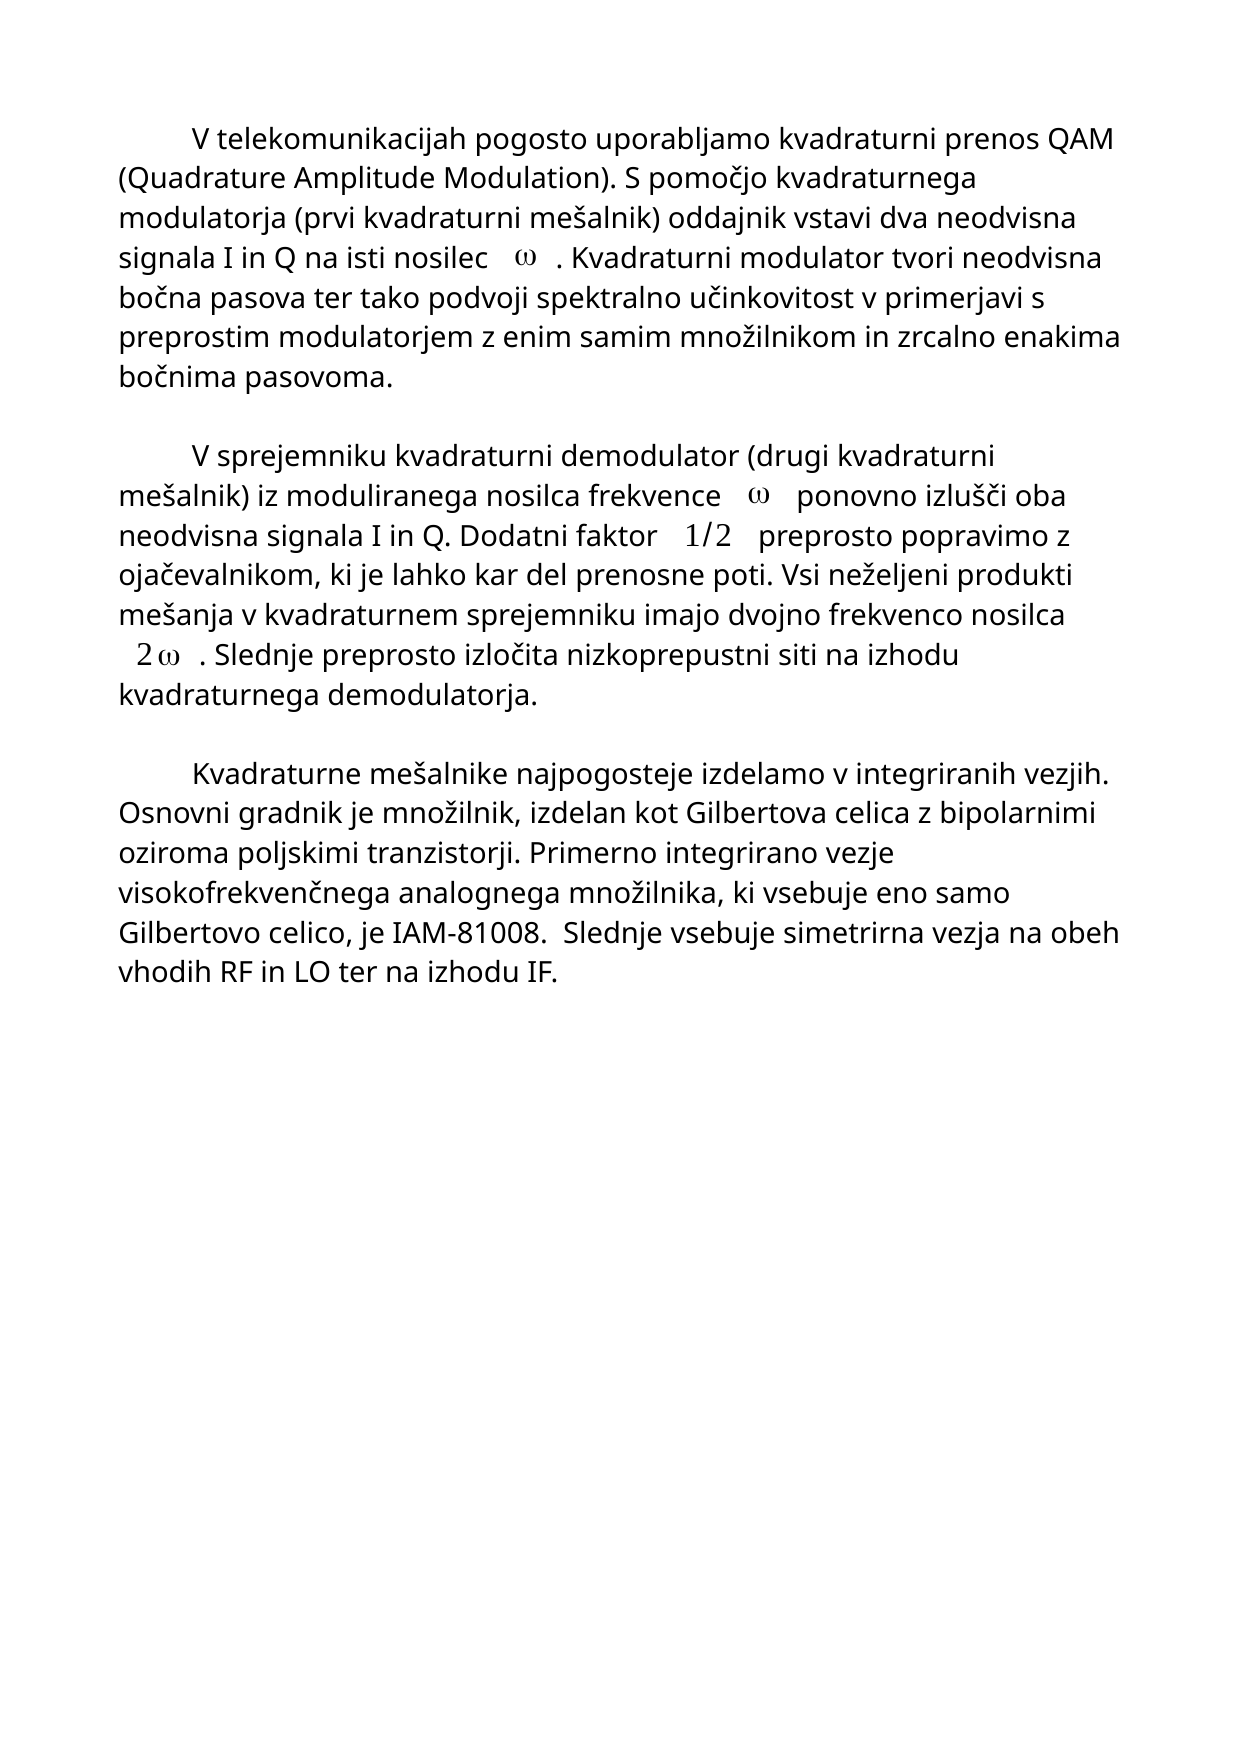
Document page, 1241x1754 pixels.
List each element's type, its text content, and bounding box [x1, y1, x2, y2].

text Kvadraturne mešalnike najpogosteje izdelamo v integriranih vezjih. Osnovni gradnik je množilnik, izdelan kot Gilbertova celica z bipolarnimi oziroma poljskimi tranzistorji. Primerno integrirano vezje visokofrekvenčnega analognega množilnika, ki vsebuje eno samo Gilbertovo celico, je IAM-81008. Slednje vsebuje simetrirna vezja na obeh vhodih RF in LO ter na izhodu IF. [118, 753, 1122, 991]
text V sprejemniku kvadraturni demodulator (drugi kvadraturni mešalnik) iz moduliranega nosilca frekvence ponovno izlušči oba neodvisna signala I in Q. Dodatni faktor preprosto popravimo z ojačevalnikom, ki je lahko kar del prenosne poti. Vsi neželjeni produkti mešanja v kvadraturnem sprejemniku imajo dvojno frekvenco nosilca . Slednje preprosto izločita nizkoprepustni siti na izhodu kvadraturnega demodulatorja. [118, 436, 1122, 713]
text V telekomunikacijah pogosto uporabljamo kvadraturni prenos QAM (Quadrature Amplitude Modulation). S pomočjo kvadraturnega modulatorja (prvi kvadraturni mešalnik) oddajnik vstavi dva neodvisna signala I in Q na isti nosilec . Kvadraturni modulator tvori neodvisna bočna pasova ter tako podvoji spektralno učinkovitost v primerjavi s preprostim modulatorjem z enim samim množilnikom in zrcalno enakima bočnima pasovoma. [118, 118, 1122, 396]
